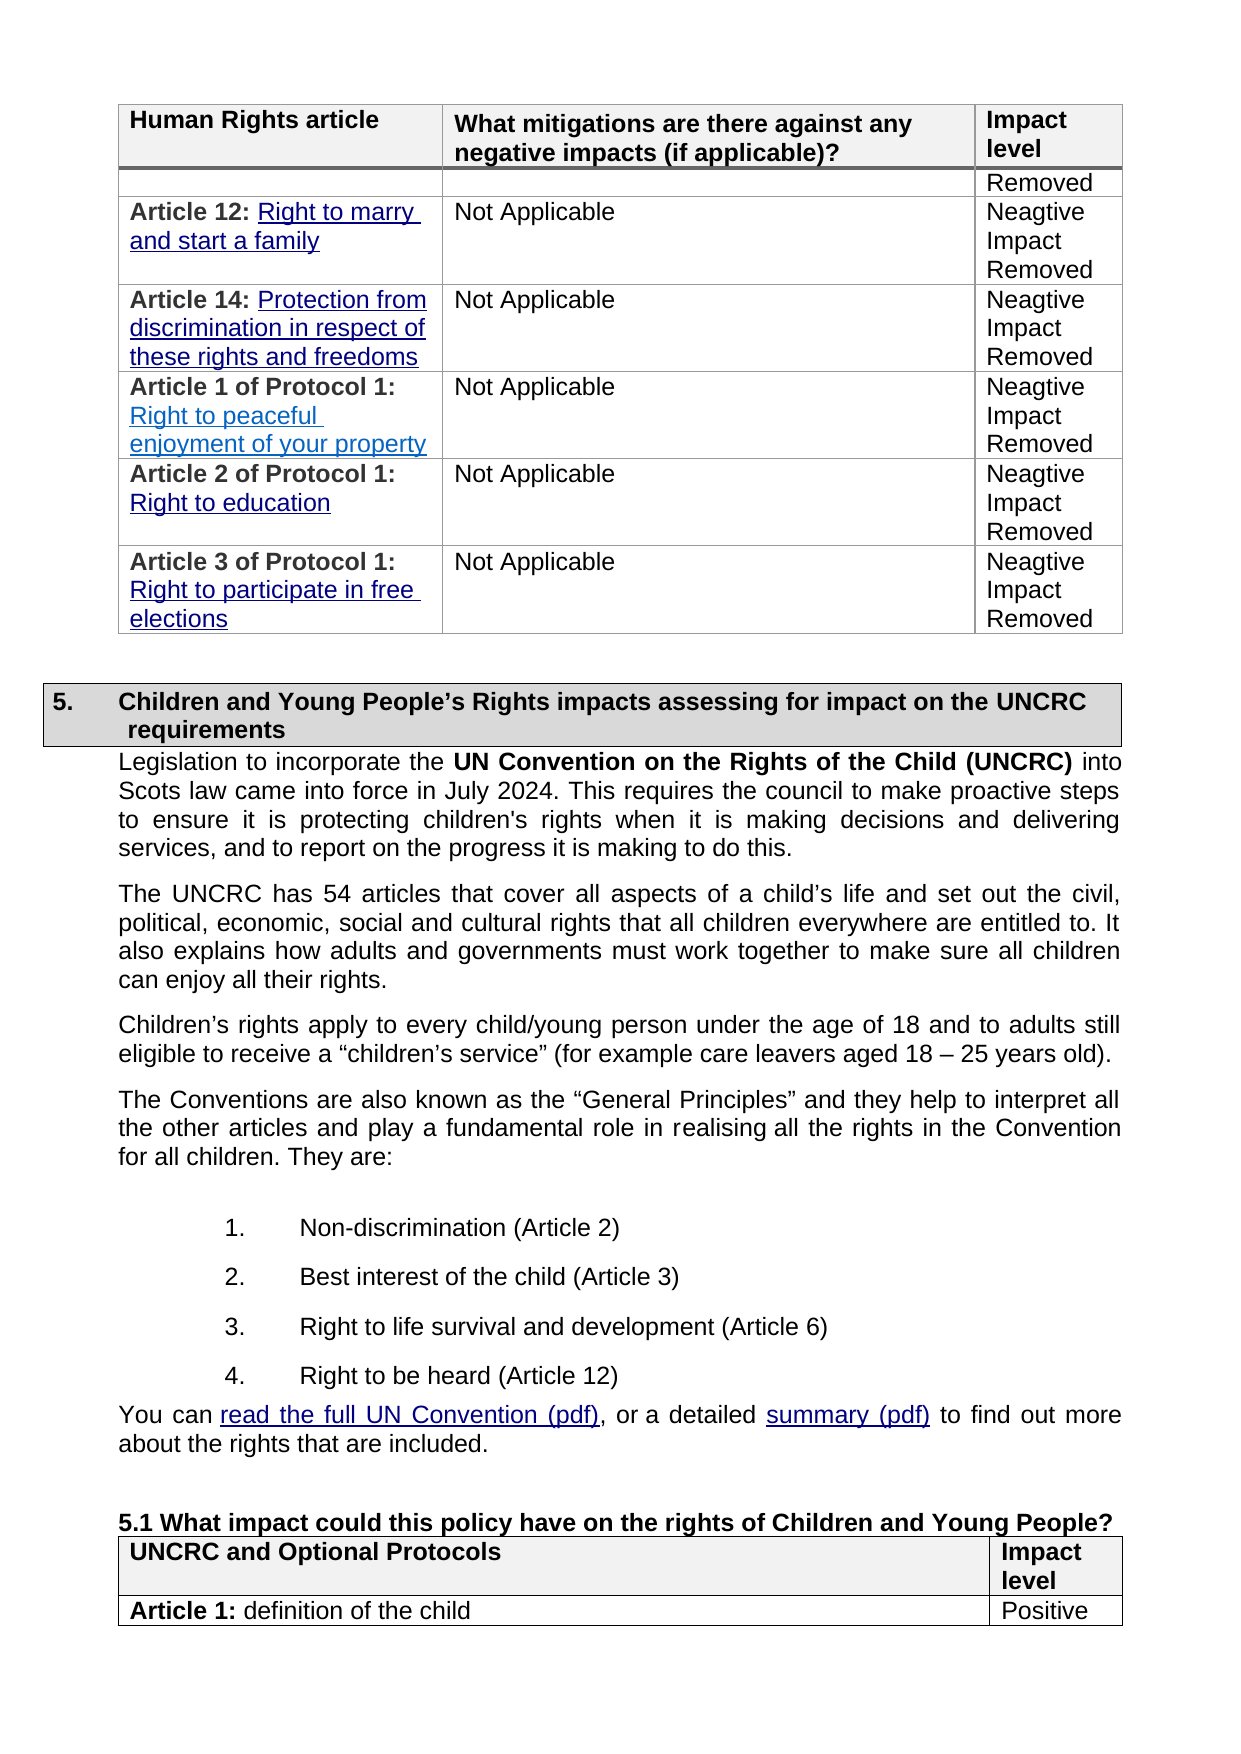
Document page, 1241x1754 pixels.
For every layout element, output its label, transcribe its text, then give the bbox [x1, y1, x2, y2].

list Non-discrimination (Article 2) [224, 1212, 1122, 1241]
text Children’s rights apply to every child/young person under the age of 18 and to adults still eligible to receive a “children’s service” (for example care leavers aged 18 – 25 years old). [118, 1010, 1122, 1068]
table_cell Not Applicable [443, 372, 974, 458]
table_cell Not Applicable [443, 459, 974, 545]
table_cell Choose an item. [976, 285, 1122, 371]
subtitle Children and Young People’s Rights impacts assessing for impact on the UNCRC requirements [44, 684, 1121, 746]
table_header What mitigations are there against any negative impacts (if applicable)? [443, 105, 974, 166]
table_cell [443, 170, 974, 196]
subtitle 5.1 What impact could this policy have on the rights of Children and Young People? [118, 1507, 1122, 1536]
table_cell [119, 170, 442, 196]
table_cell Article 2 of Protocol 1: Right to education [119, 459, 442, 545]
table_header UNCRC and Optional Protocols [119, 1537, 989, 1595]
table_cell Choose an item. [976, 197, 1122, 283]
table_header Human Rights article [119, 105, 442, 166]
table_cell Choose an item. [976, 459, 1122, 545]
table_cell Article 1 of Protocol 1: Right to peaceful enjoyment of your property [119, 372, 442, 458]
table_cell Article 3 of Protocol 1: Right to participate in free elections [119, 546, 442, 633]
text The UNCRC has 54 articles that cover all aspects of a child’s life and set out the civil, political, economic, social and cultural rights that all children everywhere are entitled to. It also explains how adults and governments must work together to make sure all children can enjoy all their rights. [118, 879, 1122, 994]
table_cell Not Applicable [443, 546, 974, 633]
table_cell Not Applicable [443, 285, 974, 371]
list Right to life survival and development (Article 6) [224, 1312, 1122, 1340]
table_cell Article 14: Protection from discrimination in respect of these rights and freedoms [119, 285, 442, 371]
text The Conventions are also known as the “General Principles” and they help to interpret all the other articles and play a fundamental role in realising all the rights in the Convention for all children. They are: [118, 1084, 1122, 1171]
text Legislation to incorporate the UN Convention on the Rights of the Child (UNCRC) into Scots law came into force in July 2024. This requires the council to make proactive steps to ensure it is protecting children's rights when it is making decisions and delivering services, and to report on the progress it is making to do this. [118, 747, 1122, 862]
table_cell Choose an item. [976, 546, 1122, 633]
table_cell Choose an item. [976, 170, 1122, 196]
table_header Impact level [976, 105, 1122, 166]
list Right to be heard (Article 12) [224, 1361, 1122, 1390]
list Best interest of the child (Article 3) [224, 1262, 1122, 1291]
table_header Impact level [990, 1537, 1122, 1595]
table_cell Article 12: Right to marry and start a family [119, 197, 442, 283]
table_cell Choose an item. [976, 372, 1122, 458]
table_cell Positive Impact [990, 1596, 1122, 1624]
table_cell Not Applicable [443, 197, 974, 283]
text You can read the full UN Convention (pdf), or a detailed summary (pdf) to find out more about the rights that are included. [118, 1400, 1122, 1458]
